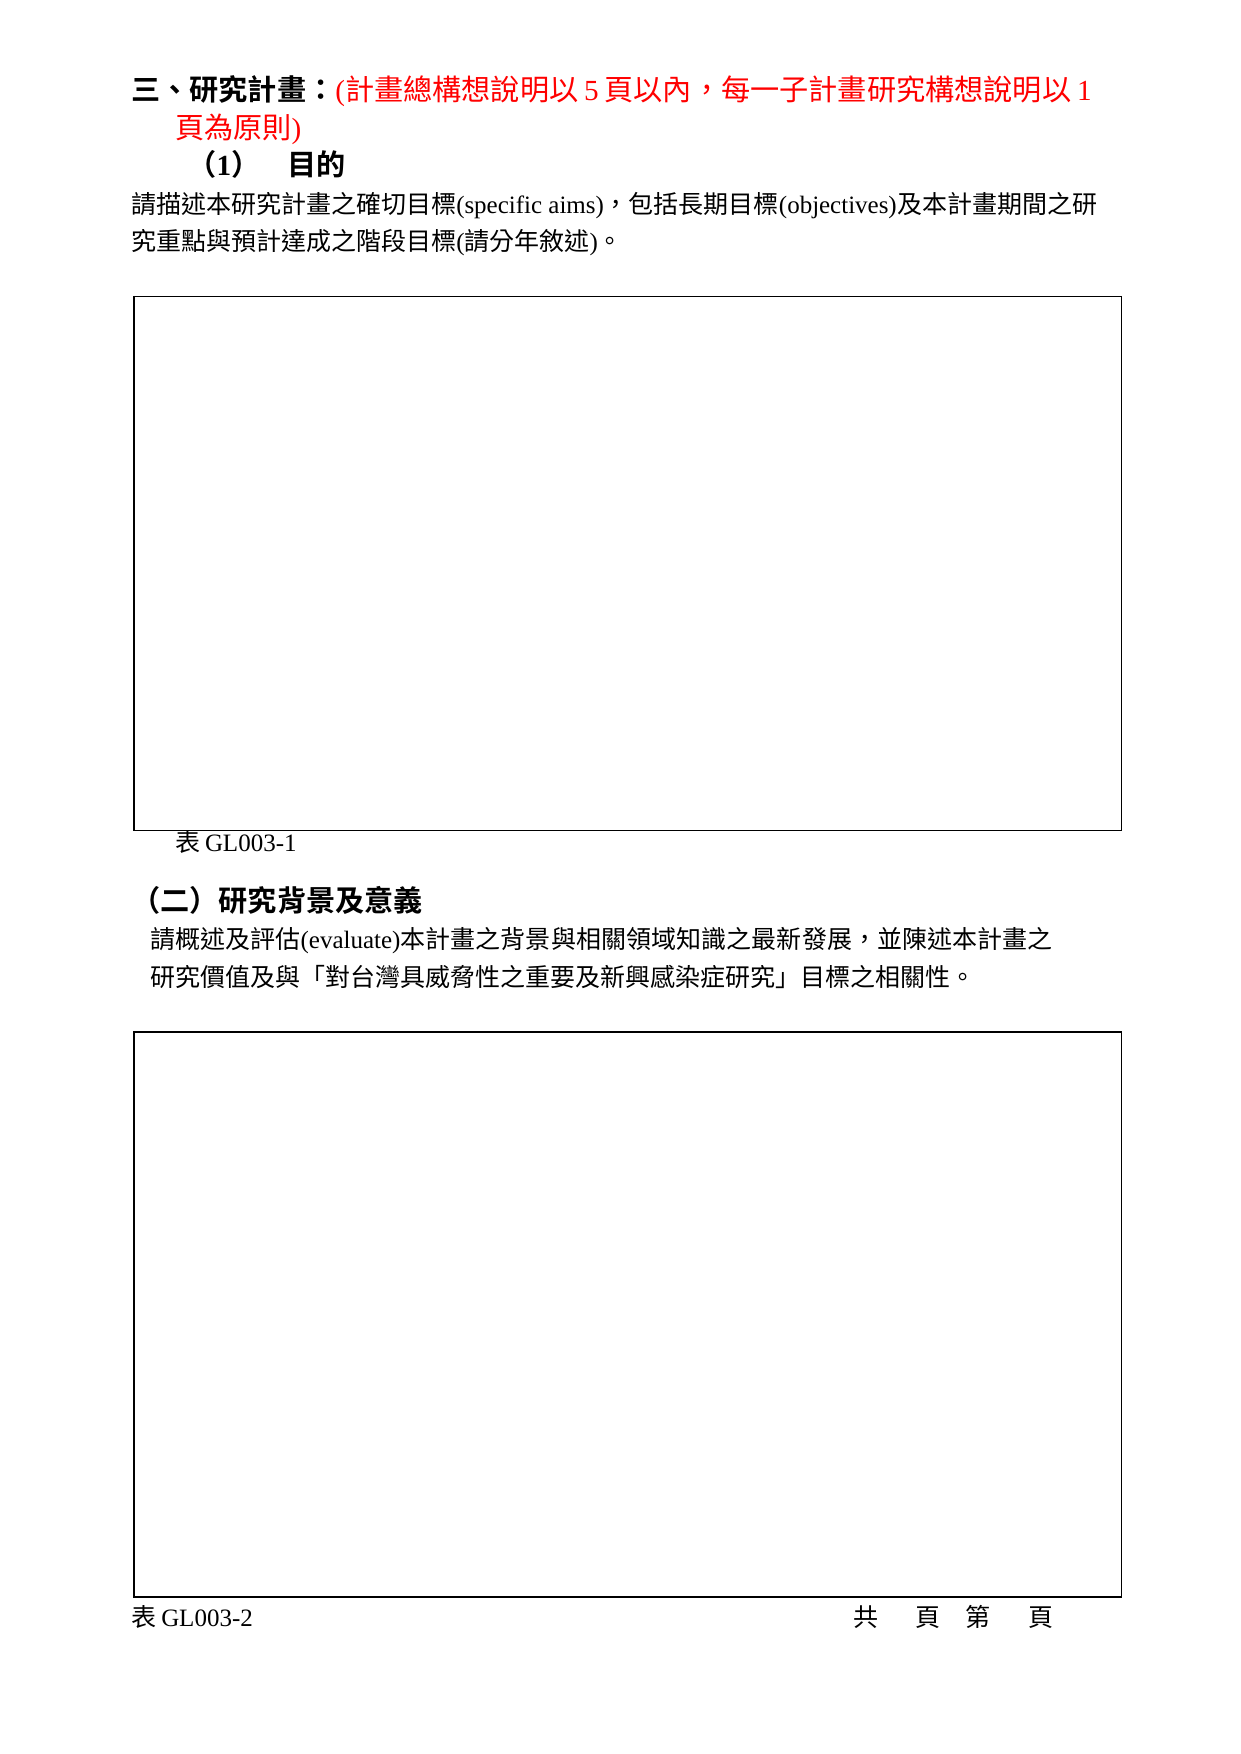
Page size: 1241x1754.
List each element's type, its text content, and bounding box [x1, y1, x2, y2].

text 請概述及評估(evaluate)本計畫之背景與相關領域知識之最新發展，並陳述本計畫之研究價值及與「對台灣具威脅性之重要及新興感染症研究」目標之相關性。 [150, 919, 1053, 994]
list 目的 [187, 146, 1107, 183]
text （二）研究背景及意義 [131, 881, 1053, 919]
text 表GL003-2 共 頁 第 頁 [131, 1598, 1053, 1634]
text 三、研究計畫：(計畫總構想說明以5頁以內，每一子計畫研究構想說明以1頁為原則) [131, 71, 1107, 146]
table_header [135, 297, 1121, 829]
text 表GL003-1 [175, 831, 1053, 856]
table_header [135, 1033, 1121, 1596]
text 請描述本研究計畫之確切目標(specific aims)，包括長期目標(objectives)及本計畫期間之研究重點與預計達成之階段目標(請分年敘述)。 [131, 183, 1107, 258]
